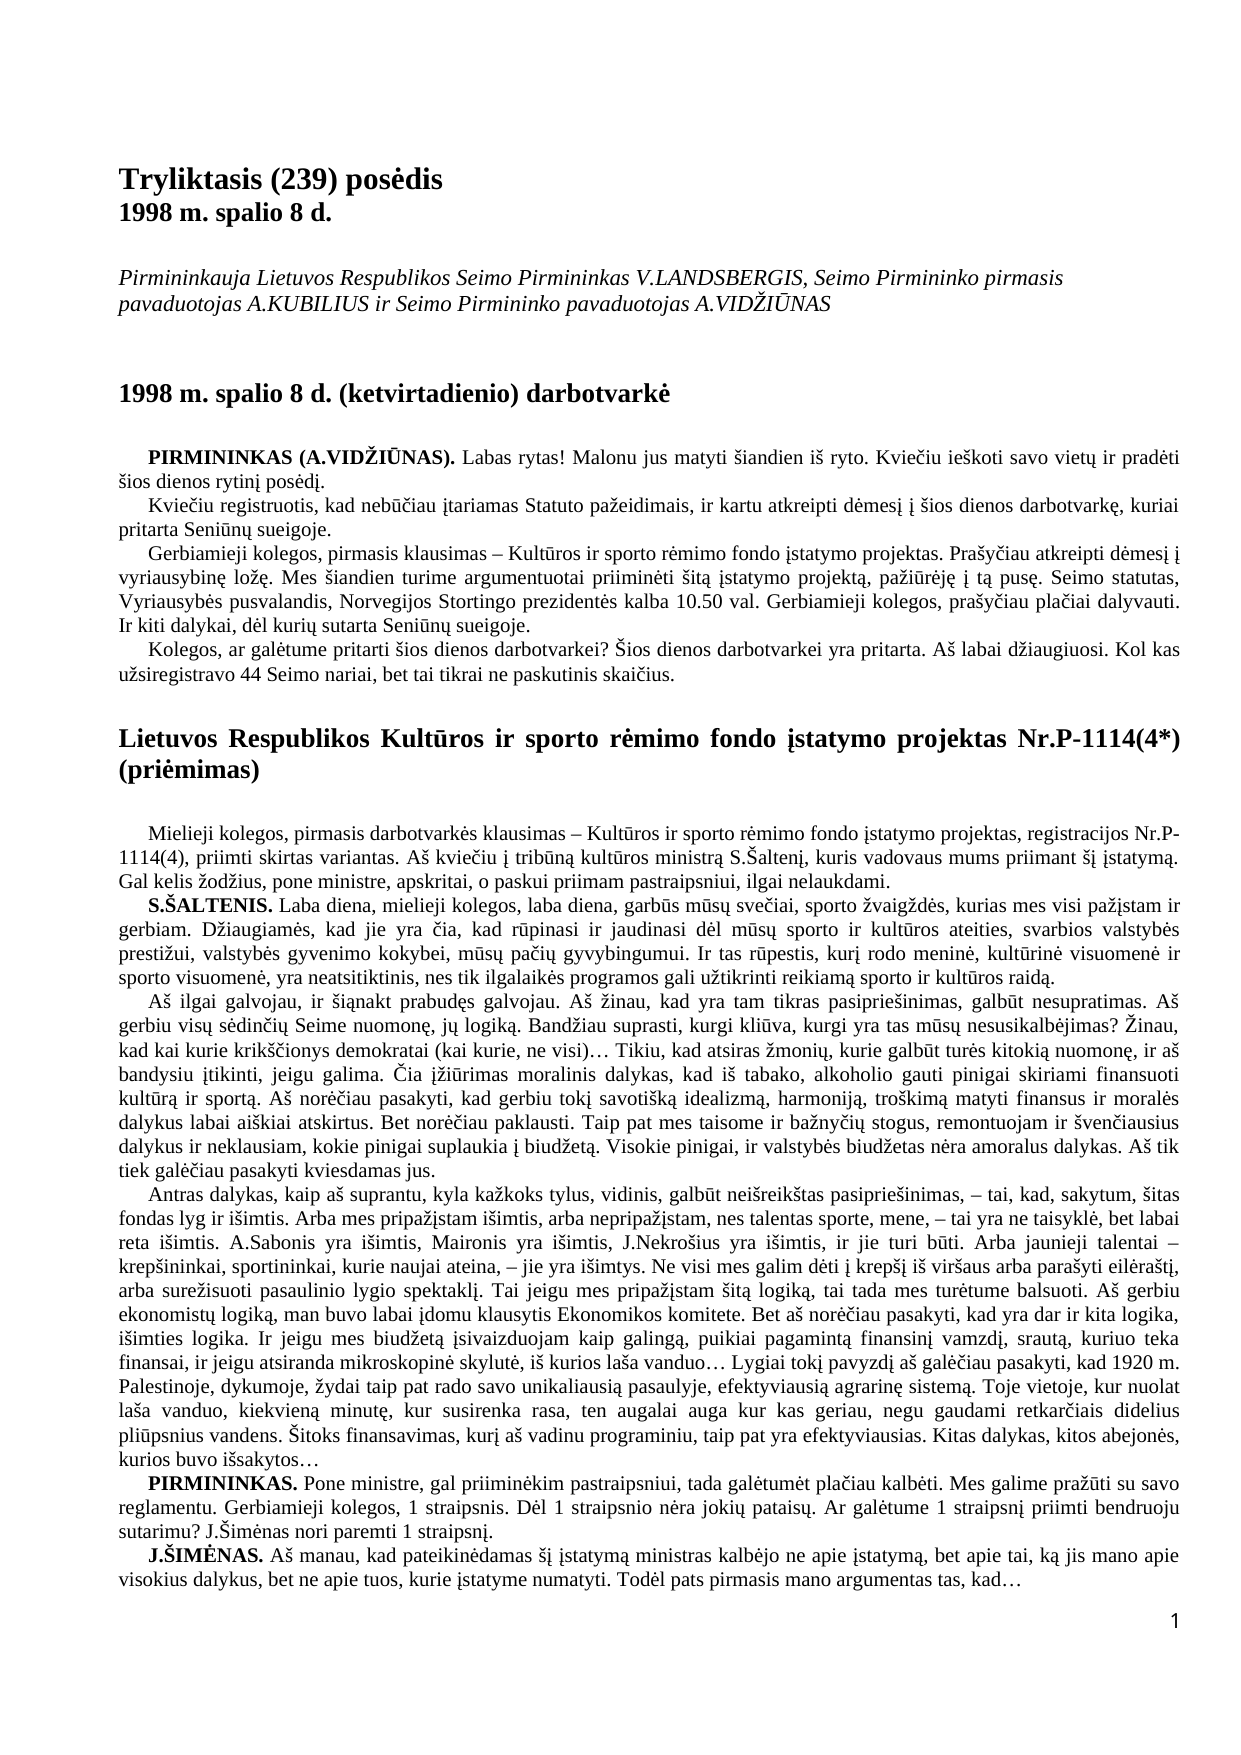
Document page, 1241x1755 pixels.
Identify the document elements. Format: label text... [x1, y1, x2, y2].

text Pirmininkauja Lietuvos Respublikos Seimo Pirmininkas V.LANDSBERGIS, Seimo Pirmininko pirmasis pavaduotojas A.KUBILIUS ir Seimo Pirmininko pavaduotojas A.VIDŽIŪNAS [118, 264, 1181, 317]
text Kviečiu registruotis, kad nebūčiau įtariamas Statuto pažeidimais, ir kartu atkreipti dėmesį į šios dienos darbotvarkę, kuriai pritarta Seniūnų sueigoje. [118, 493, 1181, 541]
text Antras dalykas, kaip aš suprantu, kyla kažkoks tylus, vidinis, galbūt neišreikštas pasipriešinimas, – tai, kad, sakytum, šitas fondas lyg ir išimtis. Arba mes pripažįstam išimtis, arba nepripažįstam, nes talentas sporte, mene, – tai yra ne taisyklė, bet labai reta išimtis. A.Sabonis yra išimtis, Maironis yra išimtis, J.Nekrošius yra išimtis, ir jie turi būti. Arba jaunieji talentai – krepšininkai, sportininkai, kurie naujai ateina, – jie yra išimtys. Ne visi mes galim dėti į krepšį iš viršaus arba parašyti eilėraštį, arba surežisuoti pasaulinio lygio spektaklį. Tai jeigu mes pripažįstam šitą logiką, tai tada mes turėtume balsuoti. Aš gerbiu ekonomistų logiką, man buvo labai įdomu klausytis Ekonomikos komitete. Bet aš norėčiau pasakyti, kad yra dar ir kita logika, išimties logika. Ir jeigu mes biudžetą įsivaizduojam kaip galingą, puikiai pagamintą finansinį vamzdį, srautą, kuriuo teka finansai, ir jeigu atsiranda mikroskopinė skylutė, iš kurios laša vanduo… Lygiai tokį pavyzdį aš galėčiau pasakyti, kad 1920 m. Palestinoje, dykumoje, žydai taip pat rado savo unikaliausią pasaulyje, efektyviausią agrarinę sistemą. Toje vietoje, kur nuolat laša vanduo, kiekvieną minutę, kur susirenka rasa, ten augalai auga kur kas geriau, negu gaudami retkarčiais didelius pliūpsnius vandens. Šitoks finansavimas, kurį aš vadinu programiniu, taip pat yra efektyviausias. Kitas dalykas, kitos abejonės, kurios buvo išsakytos… [118, 1182, 1181, 1471]
text S.ŠALTENIS. Laba diena, mielieji kolegos, laba diena, garbūs mūsų svečiai, sporto žvaigždės, kurias mes visi pažįstam ir gerbiam. Džiaugiamės, kad jie yra čia, kad rūpinasi ir jaudinasi dėl mūsų sporto ir kultūros ateities, svarbios valstybės prestižui, valstybės gyvenimo kokybei, mūsų pačių gyvybingumui. Ir tas rūpestis, kurį rodo meninė, kultūrinė visuomenė ir sporto visuomenė, yra neatsitiktinis, nes tik ilgalaikės programos gali užtikrinti reikiamą sporto ir kultūros raidą. [118, 893, 1181, 989]
text Lietuvos Respublikos Kultūros ir sporto rėmimo fondo įstatymo projektas Nr.P-1114(4*) (priėmimas) [118, 722, 1181, 784]
text 1998 m. spalio 8 d. (ketvirtadienio) darbotvarkė [118, 377, 1181, 408]
text Gerbiamieji kolegos, pirmasis klausimas – Kultūros ir sporto rėmimo fondo įstatymo projektas. Prašyčiau atkreipti dėmesį į vyriausybinę ložę. Mes šiandien turime argumentuotai priiminėti šitą įstatymo projektą, pažiūrėję į tą pusę. Seimo statutas, Vyriausybės pusvalandis, Norvegijos Stortingo prezidentės kalba 10.50 val. Gerbiamieji kolegos, prašyčiau plačiai dalyvauti. Ir kiti dalykai, dėl kurių sutarta Seniūnų sueigoje. [118, 541, 1181, 637]
text Mielieji kolegos, pirmasis darbotvarkės klausimas – Kultūros ir sporto rėmimo fondo įstatymo projektas, registracijos Nr.P-1114(4), priimti skirtas variantas. Aš kviečiu į tribūną kultūros ministrą S.Šaltenį, kuris vadovaus mums priimant šį įstatymą. Gal kelis žodžius, pone ministre, apskritai, o paskui priimam pastraipsniui, ilgai nelaukdami. [118, 821, 1181, 893]
text Tryliktasis (239) posėdis 1998 m. spalio 8 d. [118, 160, 1181, 227]
text Kolegos, ar galėtume pritarti šios dienos darbotvarkei? Šios dienos darbotvarkei yra pritarta. Aš labai džiaugiuosi. Kol kas užsiregistravo 44 Seimo nariai, bet tai tikrai ne paskutinis skaičius. [118, 637, 1181, 686]
text PIRMININKAS (A.VIDŽIŪNAS). Labas rytas! Malonu jus matyti šiandien iš ryto. Kviečiu ieškoti savo vietų ir pradėti šios dienos rytinį posėdį. [118, 445, 1181, 493]
text PIRMININKAS. Pone ministre, gal priiminėkim pastraipsniui, tada galėtumėt plačiau kalbėti. Mes galime pražūti su savo reglamentu. Gerbiamieji kolegos, 1 straipsnis. Dėl 1 straipsnio nėra jokių pataisų. Ar galėtume 1 straipsnį priimti bendruoju sutarimu? J.Šimėnas nori paremti 1 straipsnį. [118, 1471, 1181, 1543]
text Aš ilgai galvojau, ir šiąnakt prabudęs galvojau. Aš žinau, kad yra tam tikras pasipriešinimas, galbūt nesupratimas. Aš gerbiu visų sėdinčių Seime nuomonę, jų logiką. Bandžiau suprasti, kurgi kliūva, kurgi yra tas mūsų nesusikalbėjimas? Žinau, kad kai kurie krikščionys demokratai (kai kurie, ne visi)… Tikiu, kad atsiras žmonių, kurie galbūt turės kitokią nuomonę, ir aš bandysiu įtikinti, jeigu galima. Čia įžiūrimas moralinis dalykas, kad iš tabako, alkoholio gauti pinigai skiriami finansuoti kultūrą ir sportą. Aš norėčiau pasakyti, kad gerbiu tokį savotišką idealizmą, harmoniją, troškimą matyti finansus ir moralės dalykus labai aiškiai atskirtus. Bet norėčiau paklausti. Taip pat mes taisome ir bažnyčių stogus, remontuojam ir švenčiausius dalykus ir neklausiam, kokie pinigai suplaukia į biudžetą. Visokie pinigai, ir valstybės biudžetas nėra amoralus dalykas. Aš tik tiek galėčiau pasakyti kviesdamas jus. [118, 989, 1181, 1182]
text J.ŠIMĖNAS. Aš manau, kad pateikinėdamas šį įstatymą ministras kalbėjo ne apie įstatymą, bet apie tai, ką jis mano apie visokius dalykus, bet ne apie tuos, kurie įstatyme numatyti. Todėl pats pirmasis mano argumentas tas, kad… [118, 1543, 1181, 1591]
